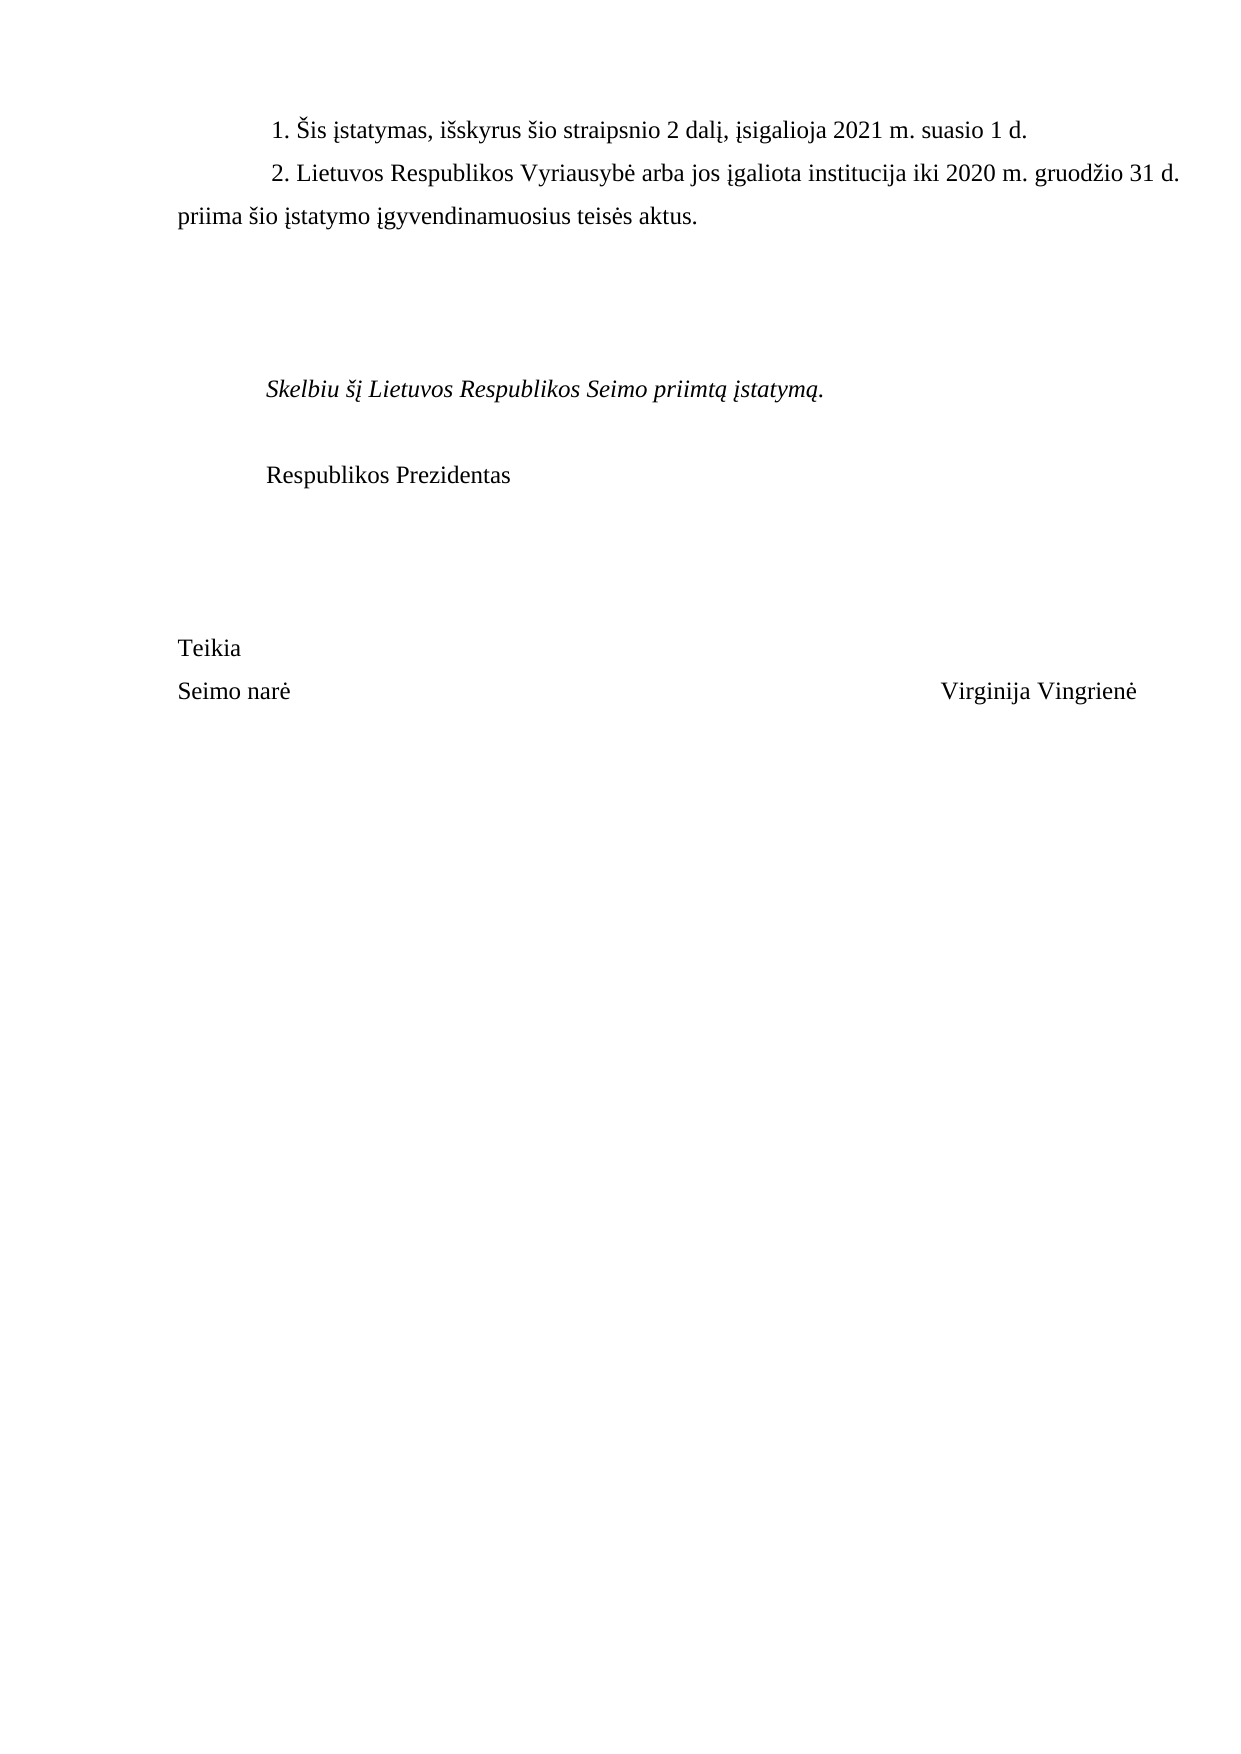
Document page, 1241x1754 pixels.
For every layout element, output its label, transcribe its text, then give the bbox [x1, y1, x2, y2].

text Seimo narė Virginija Vingrienė [177, 676, 1181, 704]
text Teikia [177, 633, 1181, 661]
text 2. Lietuvos Respublikos Vyriausybė arba jos įgaliota institucija iki 2020 m. gruodžio 31 d. priima šio įstatymo įgyvendinamuosius teisės aktus. [177, 158, 1181, 230]
text Skelbiu šį Lietuvos Respublikos Seimo priimtą įstatymą. [177, 374, 1181, 403]
text Respublikos Prezidentas [177, 460, 1181, 489]
text 1. Šis įstatymas, išskyrus šio straipsnio 2 dalį, įsigalioja 2021 m. suasio 1 d. [177, 115, 1181, 144]
